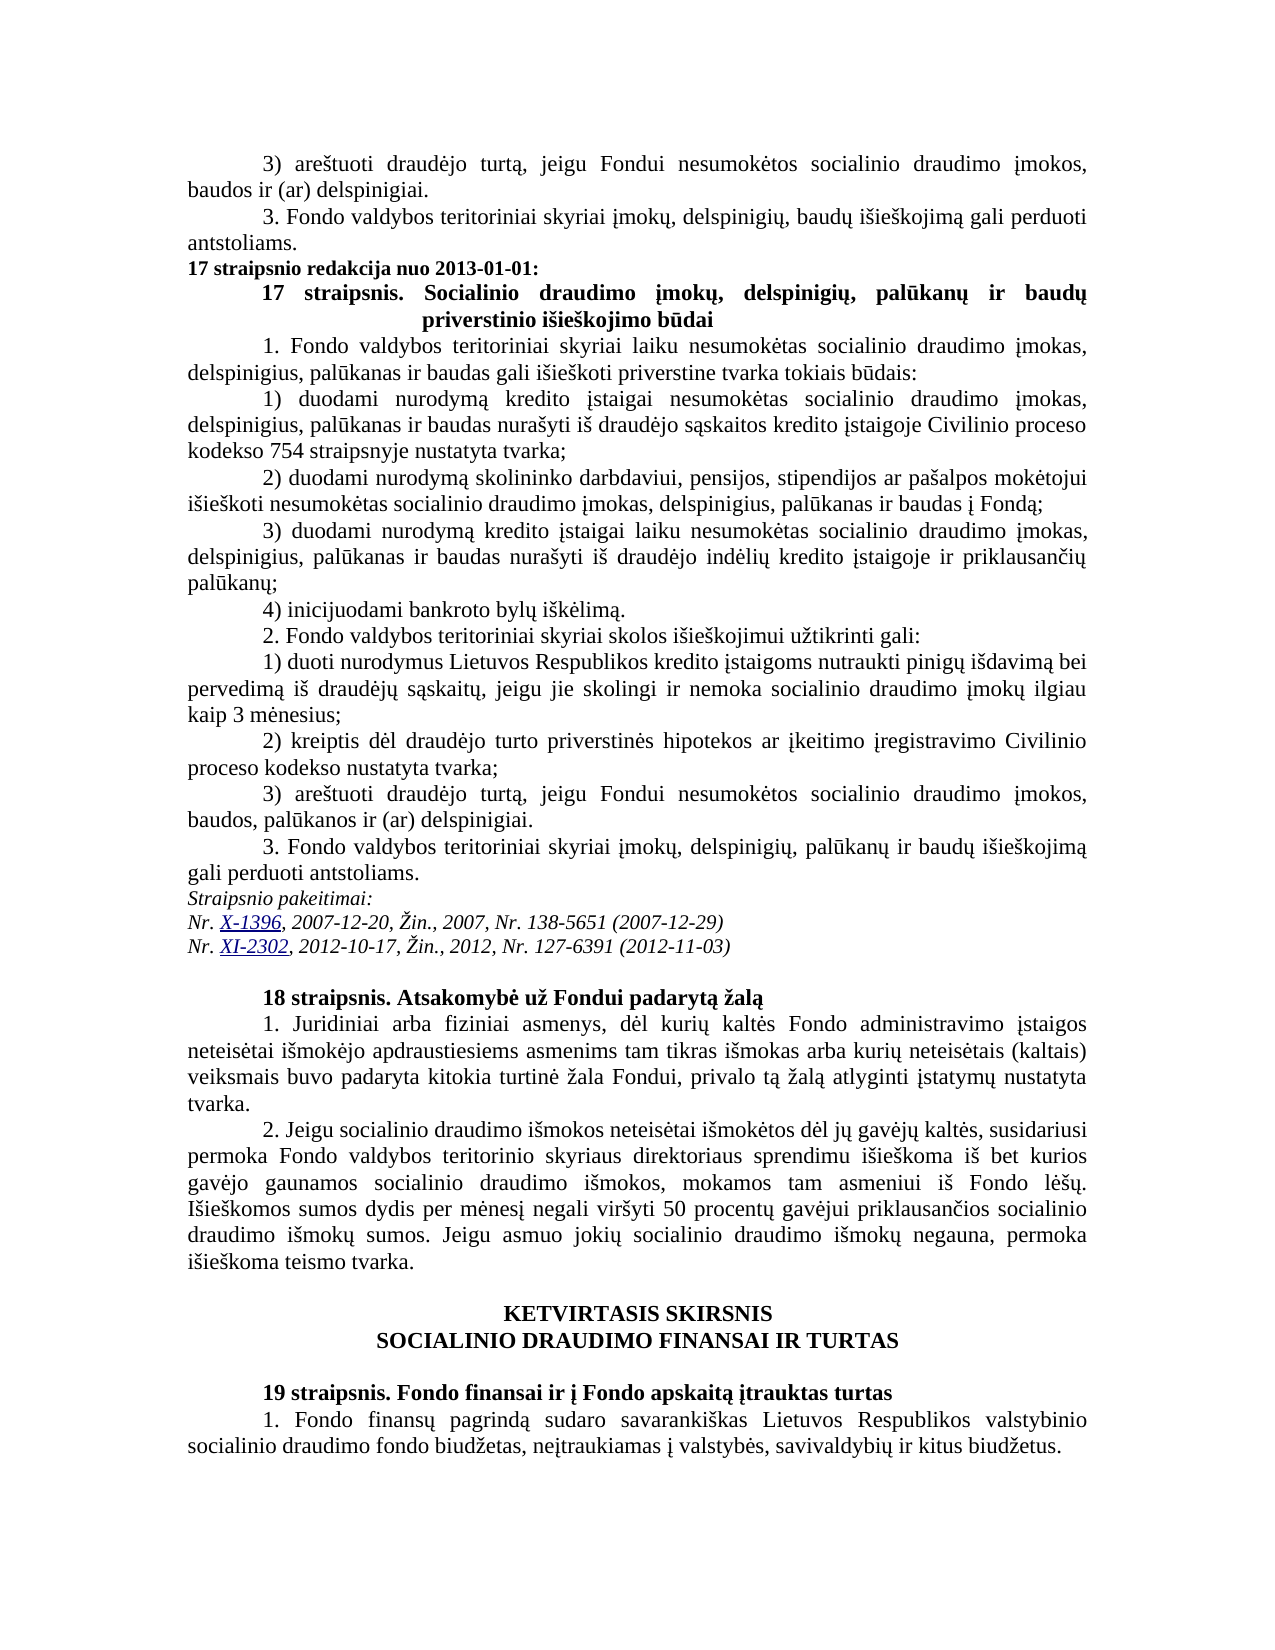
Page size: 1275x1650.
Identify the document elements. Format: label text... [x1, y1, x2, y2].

text 19 straipsnis. Fondo finansai ir į Fondo apskaitą įtrauktas turtas [187, 1379, 1088, 1406]
text 1. Juridiniai arba fiziniai asmenys, dėl kurių kaltės Fondo administravimo įstaigos neteisėtai išmokėjo apdraustiesiems asmenims tam tikras išmokas arba kurių neteisėtais (kaltais) veiksmais buvo padaryta kitokia turtinė žala Fondui, privalo tą žalą atlyginti įstatymų nustatyta tvarka. [187, 1011, 1088, 1116]
text Nr. XI-2302, 2012-10-17, Žin., 2012, Nr. 127-6391 (2012-11-03) [187, 934, 1087, 958]
text 18 straipsnis. Atsakomybė už Fondui padarytą žalą [187, 984, 1088, 1011]
text 2. Jeigu socialinio draudimo išmokos neteisėtai išmokėtos dėl jų gavėjų kaltės, susidariusi permoka Fondo valdybos teritorinio skyriaus direktoriaus sprendimu išieškoma iš bet kurios gavėjo gaunamos socialinio draudimo išmokos, mokamos tam asmeniui iš Fondo lėšų. Išieškomos sumos dydis per mėnesį negali viršyti 50 procentų gavėjui priklausančios socialinio draudimo išmokų sumos. Jeigu asmuo jokių socialinio draudimo išmokų negauna, permoka išieškoma teismo tvarka. [187, 1116, 1088, 1274]
text 1. Fondo valdybos teritoriniai skyriai laiku nesumokėtas socialinio draudimo įmokas, delspinigius, palūkanas ir baudas gali išieškoti priverstine tvarka tokiais būdais: [187, 332, 1088, 385]
text 2. Fondo valdybos teritoriniai skyriai skolos išieškojimui užtikrinti gali: [187, 622, 1088, 648]
text 3. Fondo valdybos teritoriniai skyriai įmokų, delspinigių, palūkanų ir baudų išieškojimą gali perduoti antstoliams. [187, 833, 1088, 886]
text 2) duodami nurodymą skolininko darbdaviui, pensijos, stipendijos ar pašalpos mokėtojui išieškoti nesumokėtas socialinio draudimo įmokas, delspinigius, palūkanas ir baudas į Fondą; [187, 464, 1088, 517]
text 3) areštuoti draudėjo turtą, jeigu Fondui nesumokėtos socialinio draudimo įmokos, baudos ir (ar) delspinigiai. [187, 150, 1088, 203]
text Nr. X-1396, 2007-12-20, Žin., 2007, Nr. 138-5651 (2007-12-29) [187, 910, 1088, 934]
text 2) kreiptis dėl draudėjo turto priverstinės hipotekos ar įkeitimo įregistravimo Civilinio proceso kodekso nustatyta tvarka; [187, 727, 1088, 780]
text Straipsnio pakeitimai: [187, 886, 1088, 910]
text 1. Fondo finansų pagrindą sudaro savarankiškas Lietuvos Respublikos valstybinio socialinio draudimo fondo biudžetas, neįtraukiamas į valstybės, savivaldybių ir kitus biudžetus. [187, 1406, 1088, 1458]
text 1) duodami nurodymą kredito įstaigai nesumokėtas socialinio draudimo įmokas, delspinigius, palūkanas ir baudas nurašyti iš draudėjo sąskaitos kredito įstaigoje Civilinio proceso kodekso 754 straipsnyje nustatyta tvarka; [187, 385, 1088, 464]
text KETVIRTASIS SKIRSNIS [187, 1300, 1088, 1327]
text 3. Fondo valdybos teritoriniai skyriai įmokų, delspinigių, baudų išieškojimą gali perduoti antstoliams. [187, 203, 1088, 255]
text 1) duoti nurodymus Lietuvos Respublikos kredito įstaigoms nutraukti pinigų išdavimą bei pervedimą iš draudėjų sąskaitų, jeigu jie skolingi ir nemoka socialinio draudimo įmokų ilgiau kaip 3 mėnesius; [187, 648, 1088, 727]
text 17 straipsnio redakcija nuo 2013-01-01: [187, 255, 1087, 279]
text 3) duodami nurodymą kredito įstaigai laiku nesumokėtas socialinio draudimo įmokas, delspinigius, palūkanas ir baudas nurašyti iš draudėjo indėlių kredito įstaigoje ir priklausančių palūkanų; [187, 517, 1088, 596]
text 17 straipsnis. Socialinio draudimo įmokų, delspinigių, palūkanų ir baudų priverstinio išieškojimo būdai [261, 279, 1088, 332]
text 4) inicijuodami bankroto bylų iškėlimą. [187, 596, 1088, 622]
subtitle Socialinio draudimo finansai ir turtas [187, 1327, 1088, 1353]
text 3) areštuoti draudėjo turtą, jeigu Fondui nesumokėtos socialinio draudimo įmokos, baudos, palūkanos ir (ar) delspinigiai. [187, 780, 1088, 833]
